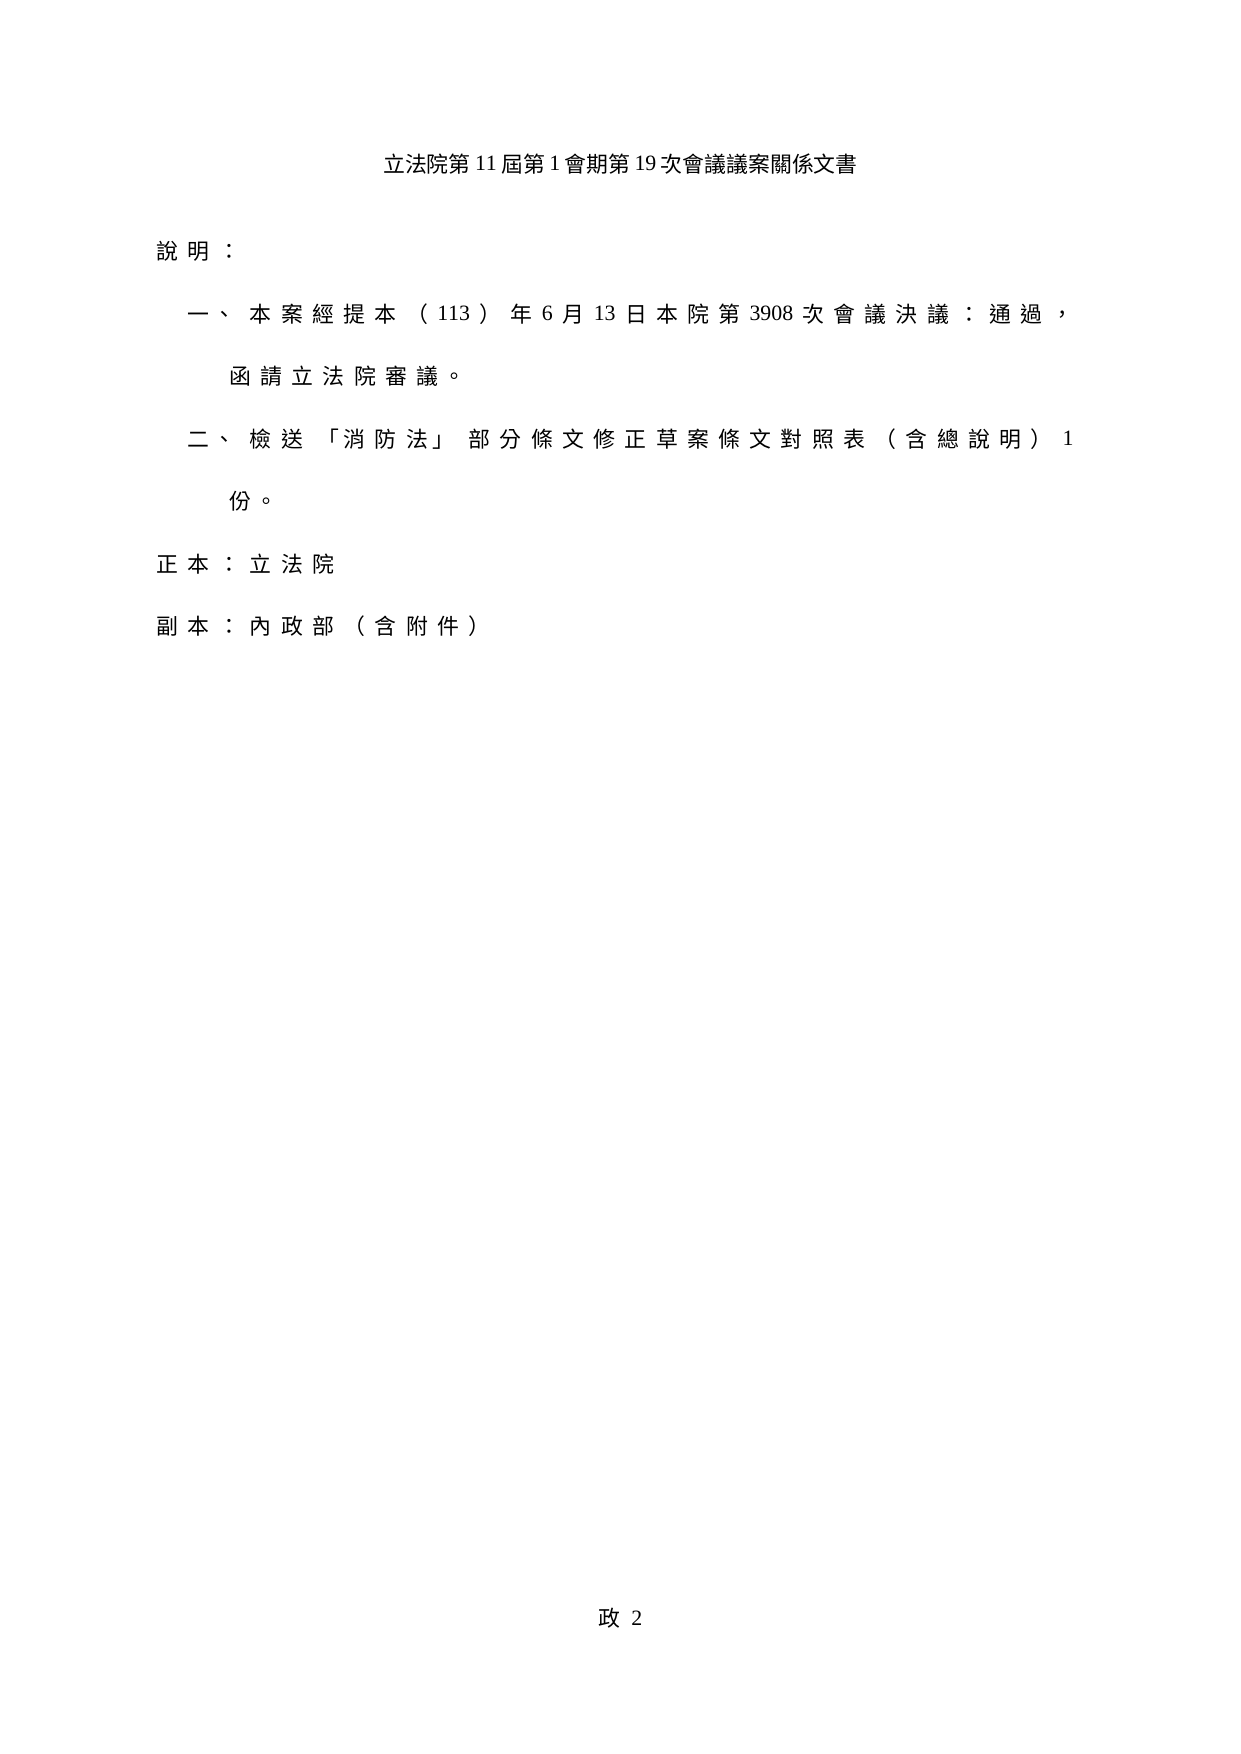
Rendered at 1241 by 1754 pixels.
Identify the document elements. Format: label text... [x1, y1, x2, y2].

text 一、本案經提本（113）年6月13日本院第3908次會議決議：通過，函請立法院審議。 [173, 281, 1089, 406]
text 二、檢送「消防法」部分條文修正草案條文對照表（含總說明）1份。 [173, 406, 1089, 531]
text 正本：立法院 [151, 531, 1089, 594]
text 說明： [151, 219, 1089, 281]
text 副本：內政部（含附件） [151, 594, 1089, 656]
